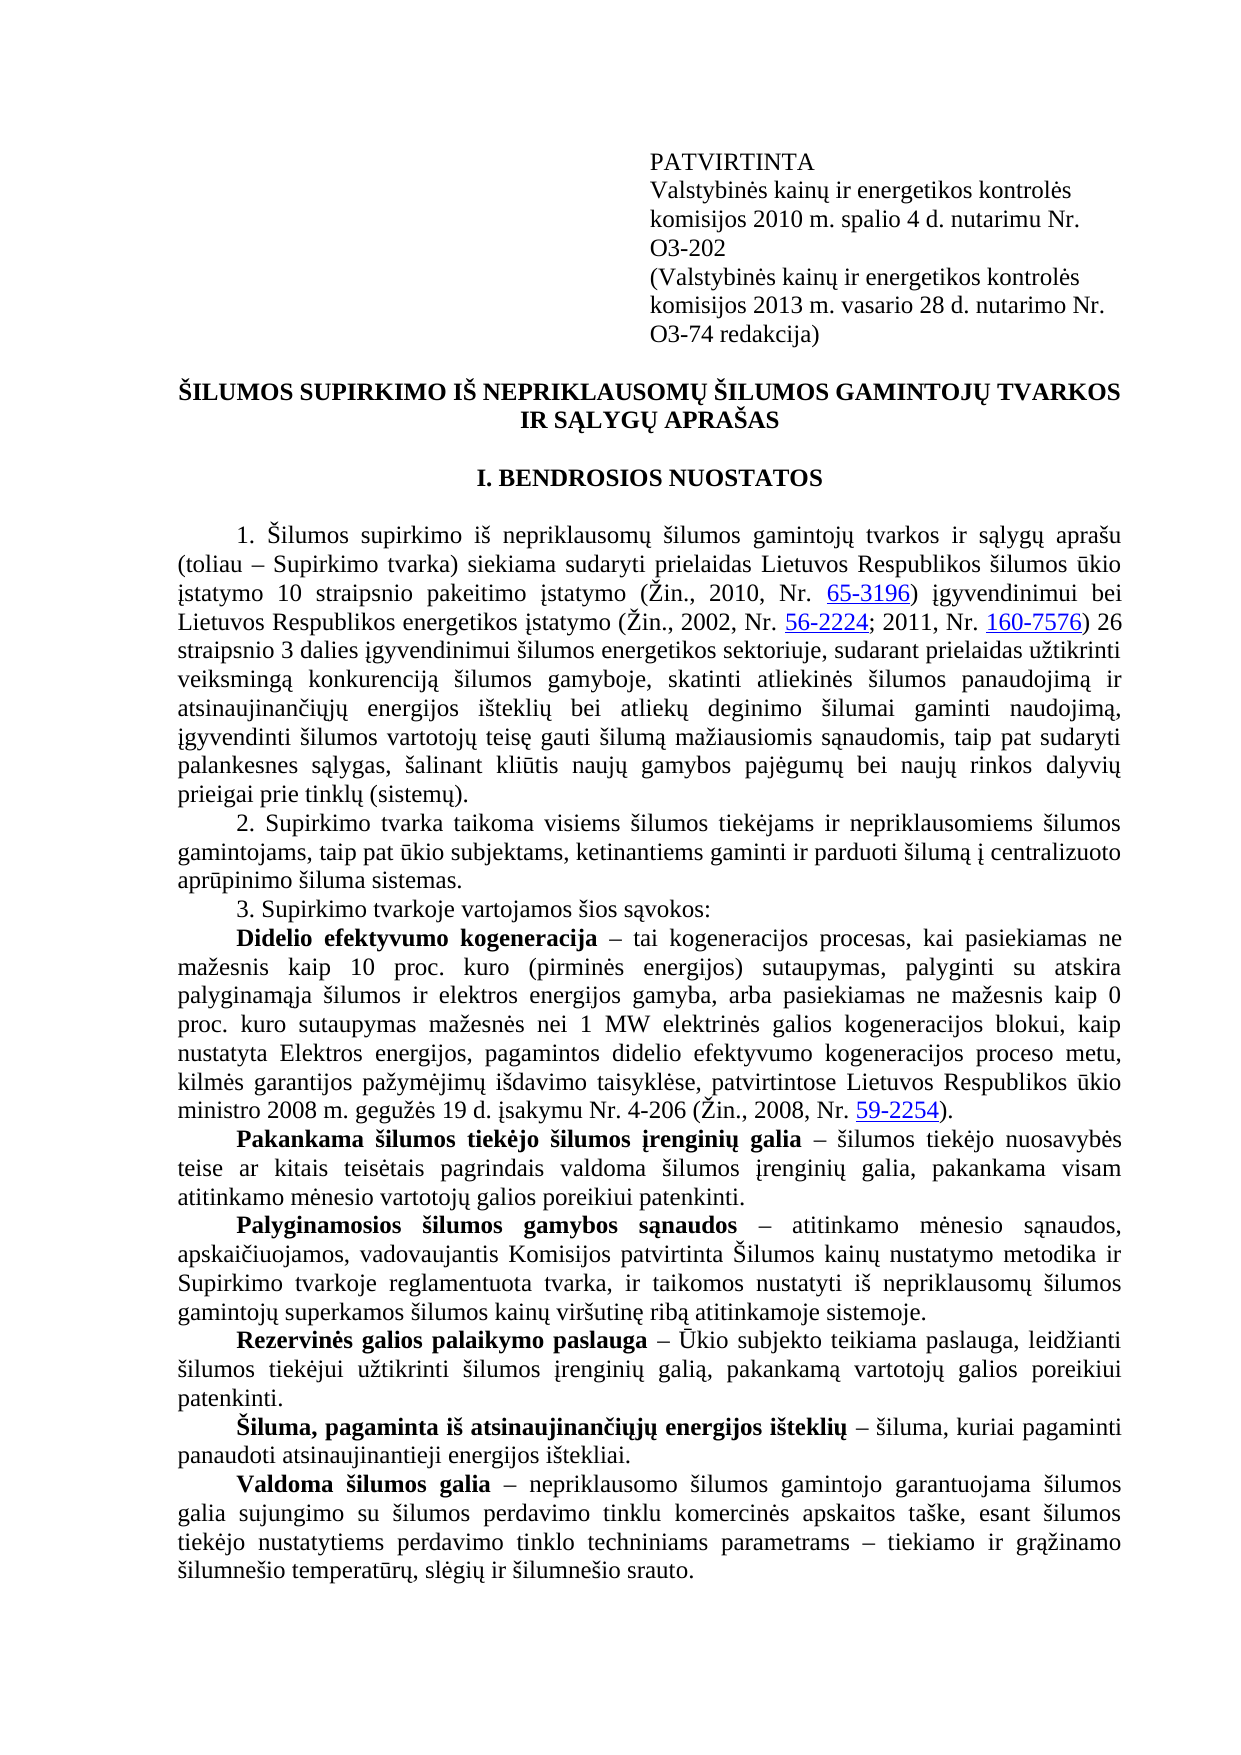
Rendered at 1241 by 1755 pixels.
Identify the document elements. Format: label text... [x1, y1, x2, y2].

text Patvirtinta [649, 147, 1122, 176]
text 2. Supirkimo tvarka taikoma visiems šilumos tiekėjams ir nepriklausomiems šilumos gamintojams, taip pat ūkio subjektams, ketinantiems gaminti ir parduoti šilumą į centralizuoto aprūpinimo šiluma sistemas. [177, 808, 1122, 894]
text 1. Šilumos supirkimo iš nepriklausomų šilumos gamintojų tvarkos ir sąlygų aprašu (toliau – Supirkimo tvarka) siekiama sudaryti prielaidas Lietuvos Respublikos šilumos ūkio įstatymo 10 straipsnio pakeitimo įstatymo (Žin., 2010, Nr. 65-3196) įgyvendinimui bei Lietuvos Respublikos energetikos įstatymo (Žin., 2002, Nr. 56-2224; 2011, Nr. 160-7576) 26 straipsnio 3 dalies įgyvendinimui šilumos energetikos sektoriuje, sudarant prielaidas užtikrinti veiksmingą konkurenciją šilumos gamyboje, skatinti atliekinės šilumos panaudojimą ir atsinaujinančiųjų energijos išteklių bei atliekų deginimo šilumai gaminti naudojimą, įgyvendinti šilumos vartotojų teisę gauti šilumą mažiausiomis sąnaudomis, taip pat sudaryti palankesnes sąlygas, šalinant kliūtis naujų gamybos pajėgumų bei naujų rinkos dalyvių prieigai prie tinklų (sistemų). [177, 521, 1122, 808]
text (Valstybinės kainų ir energetikos kontrolės komisijos 2013 m. vasario 28 d. nutarimo Nr. O3-74 redakcija) [649, 262, 1122, 348]
text ŠILUMOS SUPIRKIMO IŠ NEPRIKLAUSOMŲ ŠILUMOS GAMINTOJŲ TVARKOS IR SĄLYGŲ APRAŠAS [177, 377, 1122, 434]
text Šiluma, pagaminta iš atsinaujinančiųjų energijos išteklių – šiluma, kuriai pagaminti panaudoti atsinaujinantieji energijos ištekliai. [177, 1412, 1122, 1469]
text I. BENDROSIOS NUOSTATOS [177, 463, 1122, 492]
text Pakankama šilumos tiekėjo šilumos įrenginių galia – šilumos tiekėjo nuosavybės teise ar kitais teisėtais pagrindais valdoma šilumos įrenginių galia, pakankama visam atitinkamo mėnesio vartotojų galios poreikiui patenkinti. [177, 1124, 1122, 1211]
text Valdoma šilumos galia – nepriklausomo šilumos gamintojo garantuojama šilumos galia sujungimo su šilumos perdavimo tinklu komercinės apskaitos taške, esant šilumos tiekėjo nustatytiems perdavimo tinklo techniniams parametrams – tiekiamo ir grąžinamo šilumnešio temperatūrų, slėgių ir šilumnešio srauto. [177, 1469, 1122, 1584]
text Valstybinės kainų ir energetikos kontrolės komisijos 2010 m. spalio 4 d. nutarimu Nr. O3-202 [649, 176, 1122, 262]
text 3. Supirkimo tvarkoje vartojamos šios sąvokos: [177, 894, 1122, 923]
text Palyginamosios šilumos gamybos sąnaudos – atitinkamo mėnesio sąnaudos, apskaičiuojamos, vadovaujantis Komisijos patvirtinta Šilumos kainų nustatymo metodika ir Supirkimo tvarkoje reglamentuota tvarka, ir taikomos nustatyti iš nepriklausomų šilumos gamintojų superkamos šilumos kainų viršutinę ribą atitinkamoje sistemoje. [177, 1211, 1122, 1326]
text Rezervinės galios palaikymo paslauga – Ūkio subjekto teikiama paslauga, leidžianti šilumos tiekėjui užtikrinti šilumos įrenginių galią, pakankamą vartotojų galios poreikiui patenkinti. [177, 1326, 1122, 1412]
text Didelio efektyvumo kogeneracija – tai kogeneracijos procesas, kai pasiekiamas ne mažesnis kaip 10 proc. kuro (pirminės energijos) sutaupymas, palyginti su atskira palyginamąja šilumos ir elektros energijos gamyba, arba pasiekiamas ne mažesnis kaip 0 proc. kuro sutaupymas mažesnės nei 1 MW elektrinės galios kogeneracijos blokui, kaip nustatyta Elektros energijos, pagamintos didelio efektyvumo kogeneracijos proceso metu, kilmės garantijos pažymėjimų išdavimo taisyklėse, patvirtintose Lietuvos Respublikos ūkio ministro 2008 m. gegužės 19 d. įsakymu Nr. 4-206 (Žin., 2008, Nr. 59-2254). [177, 923, 1122, 1124]
